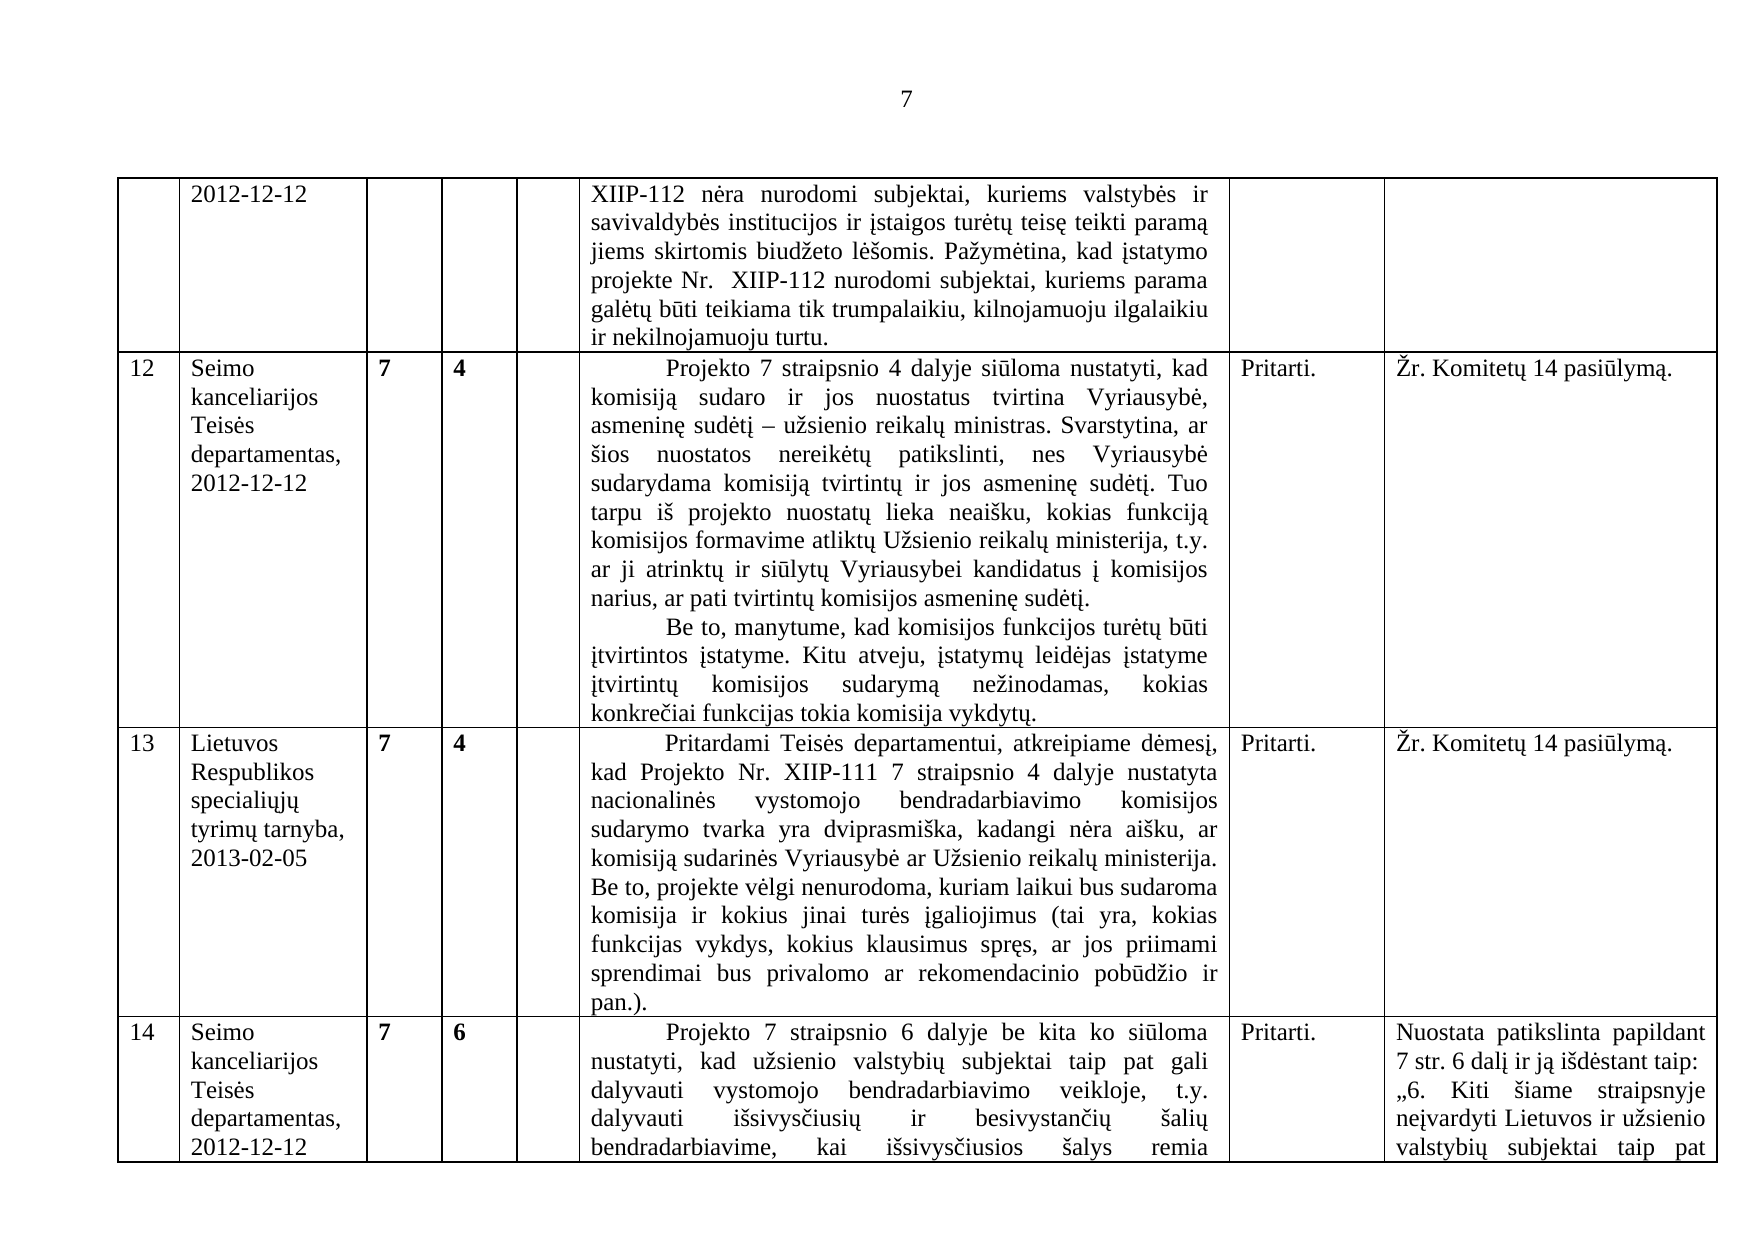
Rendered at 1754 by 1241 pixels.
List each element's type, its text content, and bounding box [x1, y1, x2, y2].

table_cell 13 [119, 728, 179, 1016]
table_cell [1230, 179, 1384, 351]
table_cell [119, 179, 179, 351]
table_cell Pritardami Teisės departamentui, atkreipiame dėmesį, kad Projekto Nr. XIIP-111 7 straipsnio 4 dalyje nustatyta nacionalinės vystomojo bendradarbiavimo komisijos sudarymo tvarka yra dviprasmiška, kadangi nėra aišku, ar komisiją sudarinės Vyriausybė ar Užsienio reikalų ministerija. Be to, projekte vėlgi nenurodoma, kuriam laikui bus sudaroma komisija ir kokius jinai turės įgaliojimus (tai yra, kokias funkcijas vykdys, kokius klausimus spręs, ar jos priimami sprendimai bus privalomo ar rekomendacinio pobūdžio ir pan.). [580, 728, 1229, 1016]
table_cell Nuostata patikslinta papildant 7 str. 6 dalį ir ją išdėstant taip: „6. Kiti šiame straipsnyje neįvardyti Lietuvos ir užsienio valstybių subjektai taip pat [1385, 1017, 1716, 1161]
table_cell [518, 179, 579, 351]
table_cell 14 [119, 1017, 179, 1161]
table_cell XIIP-112 nėra nurodomi subjektai, kuriems valstybės ir savivaldybės institucijos ir įstaigos turėtų teisę teikti paramą jiems skirtomis biudžeto lėšomis. Pažymėtina, kad įstatymo projekte Nr. XIIP-112 nurodomi subjektai, kuriems parama galėtų būti teikiama tik trumpalaikiu, kilnojamuoju ilgalaikiu ir nekilnojamuoju turtu. [580, 179, 1229, 351]
table_cell [518, 728, 579, 1016]
table_cell [518, 353, 579, 727]
table_cell [368, 179, 441, 351]
table_cell 2012-12-12 [180, 179, 366, 351]
table_cell 12 [119, 353, 179, 727]
table_cell 7 [368, 1017, 441, 1161]
table_cell 4 [443, 353, 516, 727]
table_cell Pritarti. [1230, 1017, 1384, 1161]
table_cell Pritarti. [1230, 728, 1384, 1016]
table_cell Projekto 7 straipsnio 6 dalyje be kita ko siūloma nustatyti, kad užsienio valstybių subjektai taip pat gali dalyvauti vystomojo bendradarbiavimo veikloje, t.y. dalyvauti išsivysčiusių ir besivystančių šalių bendradarbiavime, kai išsivysčiusios šalys remia [580, 1017, 1229, 1161]
table_cell Pritarti. [1230, 353, 1384, 727]
table_cell Lietuvos Respublikos specialiųjų tyrimų tarnyba, 2013-02-05 [180, 728, 366, 1016]
table_cell [443, 179, 516, 351]
table_cell Seimo kanceliarijos Teisės departamentas, 2012-12-12 [180, 353, 366, 727]
table_cell [518, 1017, 579, 1161]
table_cell Seimo kanceliarijos Teisės departamentas, 2012-12-12 [180, 1017, 366, 1161]
table_cell [1385, 179, 1716, 351]
table_cell Žr. Komitetų 14 pasiūlymą. [1385, 728, 1716, 1016]
table_cell 7 [368, 353, 441, 727]
table_cell 6 [443, 1017, 516, 1161]
table_cell Žr. Komitetų 14 pasiūlymą. [1385, 353, 1716, 727]
table_cell 7 [368, 728, 441, 1016]
table_cell 4 [443, 728, 516, 1016]
table_cell Projekto 7 straipsnio 4 dalyje siūloma nustatyti, kad komisiją sudaro ir jos nuostatus tvirtina Vyriausybė, asmeninę sudėtį – užsienio reikalų ministras. Svarstytina, ar šios nuostatos nereikėtų patikslinti, nes Vyriausybė sudarydama komisiją tvirtintų ir jos asmeninę sudėtį. Tuo tarpu iš projekto nuostatų lieka neaišku, kokias funkciją komisijos formavime atliktų Užsienio reikalų ministerija, t.y. ar ji atrinktų ir siūlytų Vyriausybei kandidatus į komisijos narius, ar pati tvirtintų komisijos asmeninę sudėtį. Be to, manytume, kad komisijos funkcijos turėtų būti įtvirtintos įstatyme. Kitu atveju, įstatymų leidėjas įstatyme įtvirtintų komisijos sudarymą nežinodamas, kokias konkrečiai funkcijas tokia komisija vykdytų. [580, 353, 1229, 727]
